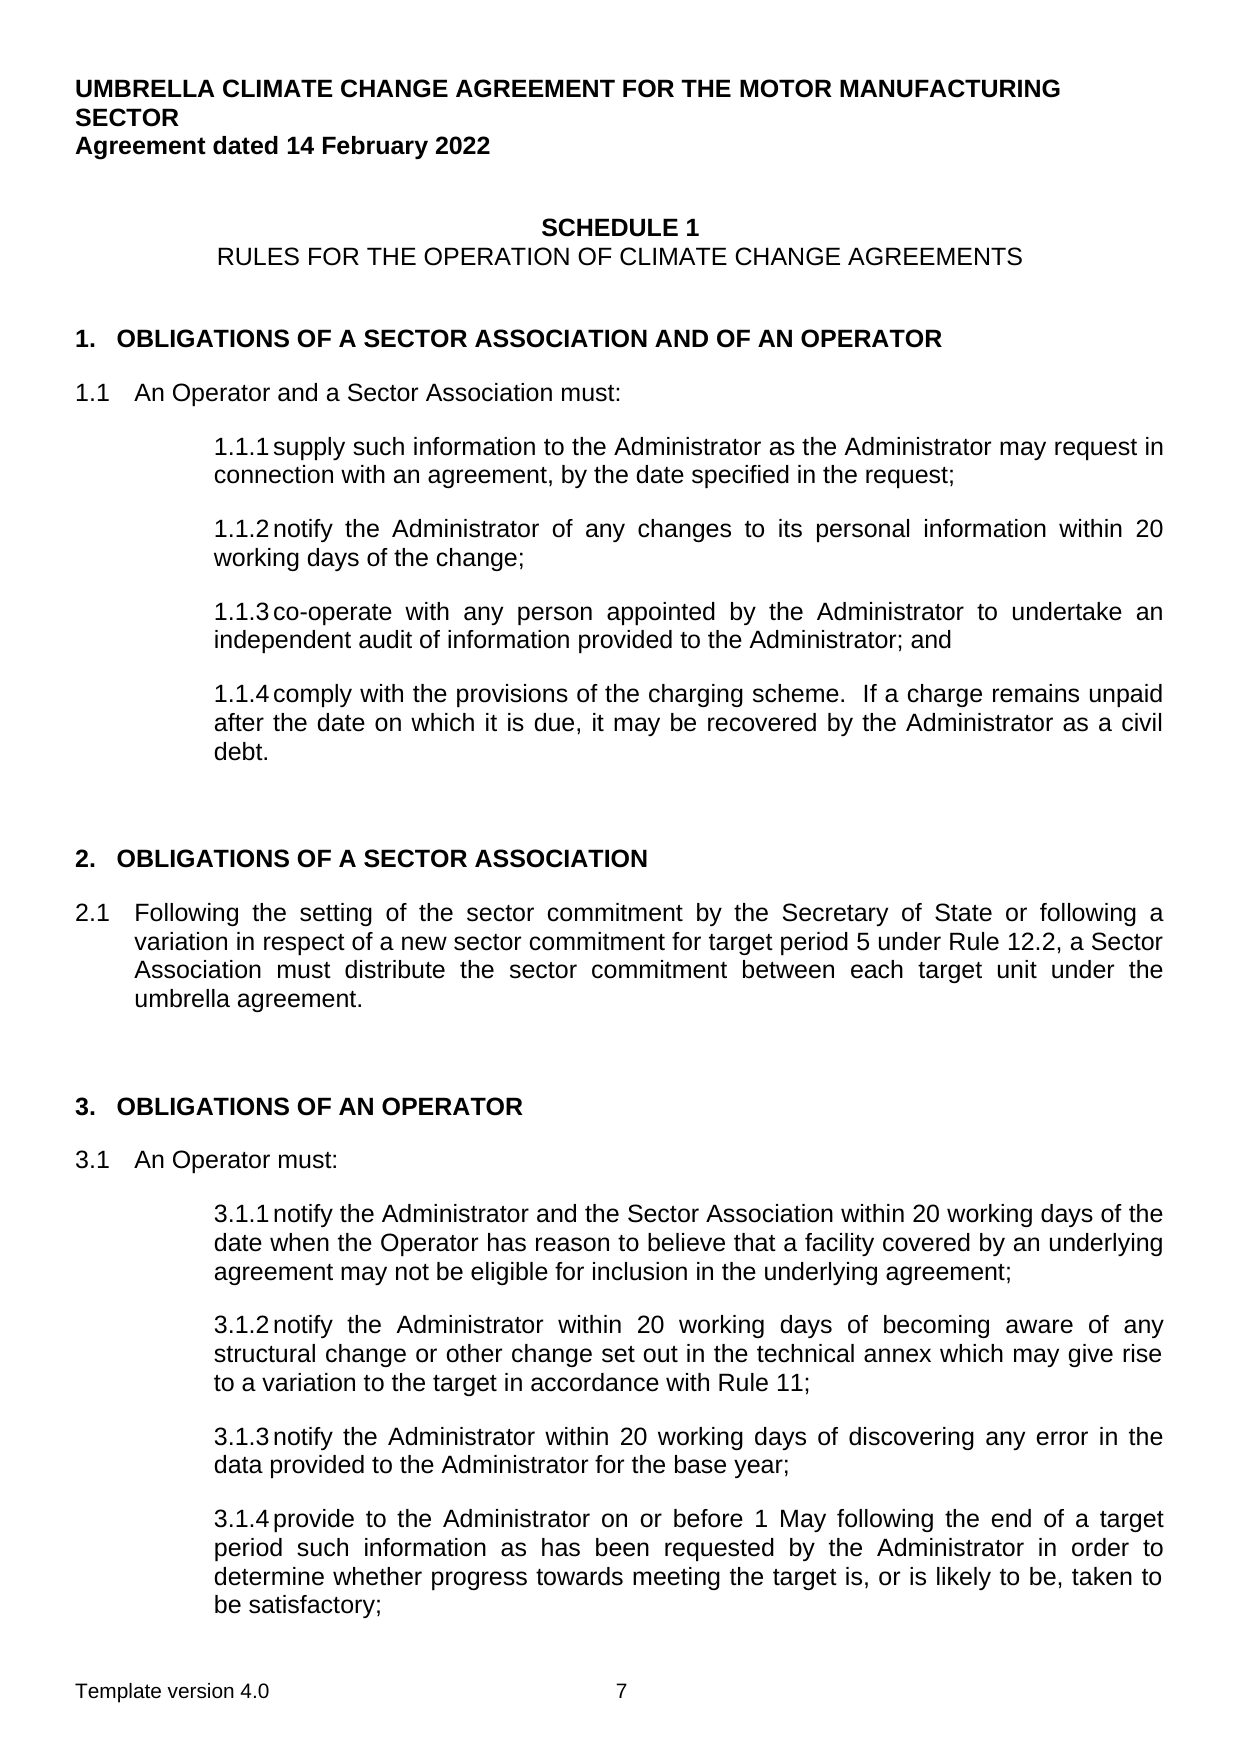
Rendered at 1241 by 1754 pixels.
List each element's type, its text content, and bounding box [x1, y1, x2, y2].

list OBLIGATIONS OF A SECTOR ASSOCIATION AND OF AN OPERATOR [75, 324, 1165, 353]
list supply such information to the Administrator as the Administrator may request in connection with an agreement, by the date specified in the request; [214, 431, 1165, 489]
list notify the Administrator within 20 working days of discovering any error in the data provided to the Administrator for the base year; [214, 1421, 1165, 1479]
list notify the Administrator of any changes to its personal information within 20 working days of the change; [214, 514, 1165, 571]
list An Operator and a Sector Association must: [75, 378, 1165, 406]
text RULES FOR THE OPERATION OF CLIMATE CHANGE AGREEMENTS [75, 241, 1165, 270]
list Following the setting of the sector commitment by the Secretary of State or following a variation in respect of a new sector commitment for target period 5 under Rule 12.2, a Sector Association must distribute the sector commitment between each target unit under the umbrella agreement. [75, 898, 1165, 1013]
list OBLIGATIONS OF AN OPERATOR [75, 1091, 1165, 1120]
text SCHEDULE 1 [75, 213, 1165, 241]
list co-operate with any person appointed by the Administrator to undertake an independent audit of information provided to the Administrator; and [214, 596, 1165, 654]
list notify the Administrator and the Sector Association within 20 working days of the date when the Operator has reason to believe that a facility covered by an underlying agreement may not be eligible for inclusion in the underlying agreement; [214, 1199, 1165, 1285]
list provide to the Administrator on or before 1 May following the end of a target period such information as has been requested by the Administrator in order to determine whether progress towards meeting the target is, or is likely to be, taken to be satisfactory; [214, 1504, 1165, 1619]
list comply with the provisions of the charging scheme. If a charge remains unpaid after the date on which it is due, it may be recovered by the Administrator as a civil debt. [214, 679, 1165, 765]
list notify the Administrator within 20 working days of becoming aware of any structural change or other change set out in the technical annex which may give rise to a variation to the target in accordance with Rule 11; [214, 1310, 1165, 1396]
list An Operator must: [75, 1145, 1165, 1174]
list OBLIGATIONS OF A SECTOR ASSOCIATION [75, 844, 1165, 873]
